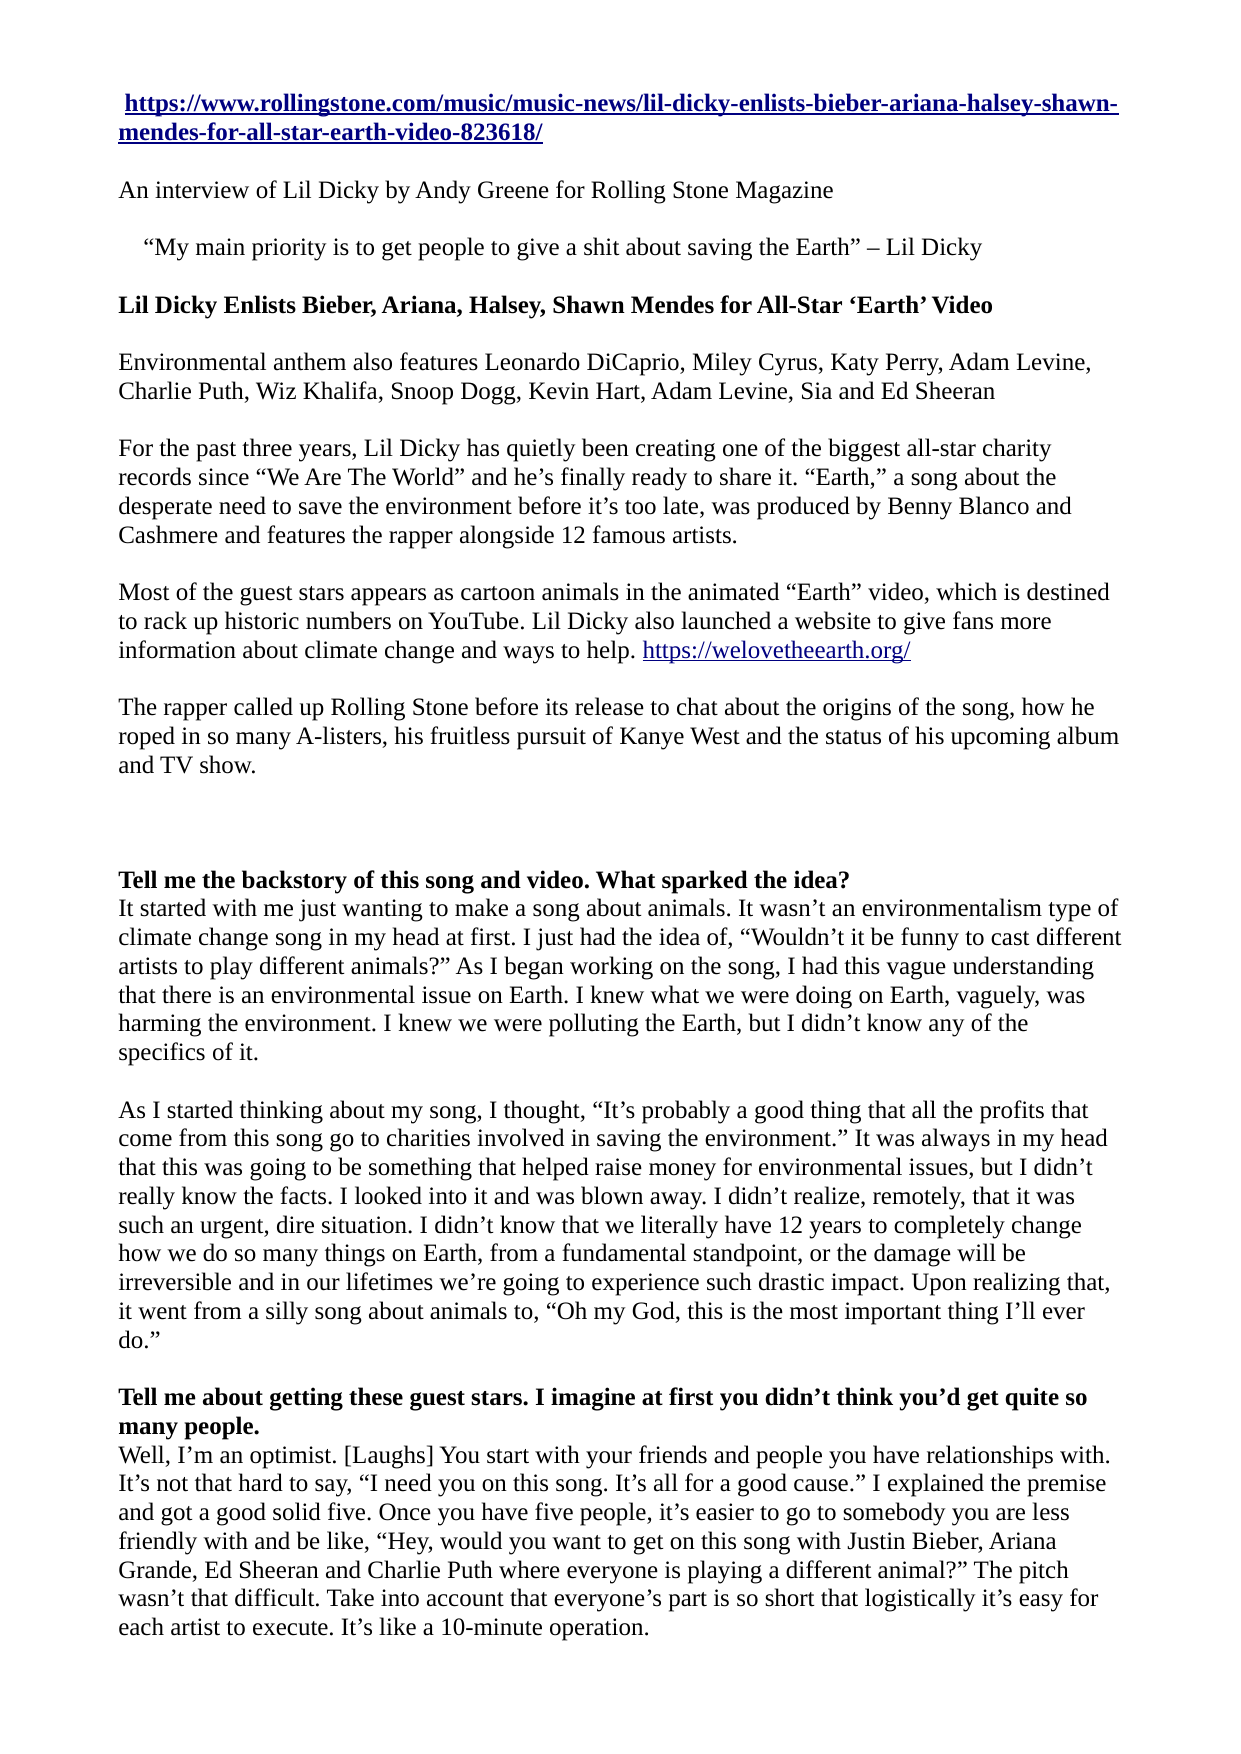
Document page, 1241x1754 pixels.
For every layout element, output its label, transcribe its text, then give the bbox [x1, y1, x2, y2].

text https://www.rollingstone.com/music/music-news/lil-dicky-enlists-bieber-ariana-halsey-shawn-mendes-for-all-star-earth-video-823618/ [118, 88, 1122, 146]
text Most of the guest stars appears as cartoon animals in the animated “Earth” video, which is destined to rack up historic numbers on YouTube. Lil Dicky also launched a website to give fans more information about climate change and ways to help. https://welovetheearth.org/ [118, 577, 1122, 663]
text Tell me the backstory of this song and video. What sparked the idea? [118, 865, 1122, 893]
text As I started thinking about my song, I thought, “It’s probably a good thing that all the profits that come from this song go to charities involved in saving the environment.” It was always in my head that this was going to be something that helped raise money for environmental issues, but I didn’t really know the facts. I looked into it and was blown away. I didn’t realize, remotely, that it was such an urgent, dire situation. I didn’t know that we literally have 12 years to completely change how we do so many things on Earth, from a fundamental standpoint, or the damage will be irreversible and in our lifetimes we’re going to experience such drastic impact. Upon realizing that, it went from a silly song about animals to, “Oh my God, this is the most important thing I’ll ever do.” [118, 1095, 1122, 1353]
text Lil Dicky Enlists Bieber, Ariana, Halsey, Shawn Mendes for All-Star ‘Earth’ Video [118, 290, 1122, 318]
text Tell me about getting these guest stars. I imagine at first you didn’t think you’d get quite so many people. [118, 1382, 1122, 1440]
text It started with me just wanting to make a song about animals. It wasn’t an environmentalism type of climate change song in my head at first. I just had the idea of, “Wouldn’t it be funny to cast different artists to play different animals?” As I began working on the song, I had this vague understanding that there is an environmental issue on Earth. I knew what we were doing on Earth, vaguely, was harming the environment. I knew we were polluting the Earth, but I didn’t know any of the specifics of it. [118, 893, 1122, 1066]
text Well, I’m an optimist. [Laughs] You start with your friends and people you have relationships with. It’s not that hard to say, “I need you on this song. It’s all for a good cause.” I explained the premise and got a good solid five. Once you have five people, it’s easier to go to somebody you are less friendly with and be like, “Hey, would you want to get on this song with Justin Bieber, Ariana Grande, Ed Sheeran and Charlie Puth where everyone is playing a different animal?” The pitch wasn’t that difficult. Take into account that everyone’s part is so short that logistically it’s easy for each artist to execute. It’s like a 10-minute operation. [118, 1440, 1122, 1641]
text For the past three years, Lil Dicky has quietly been creating one of the biggest all-star charity records since “We Are The World” and he’s finally ready to share it. “Earth,” a song about the desperate need to save the environment before it’s too late, was produced by Benny Blanco and Cashmere and features the rapper alongside 12 famous artists. [118, 433, 1122, 548]
text Environmental anthem also features Leonardo DiCaprio, Miley Cyrus, Katy Perry, Adam Levine, Charlie Puth, Wiz Khalifa, Snoop Dogg, Kevin Hart, Adam Levine, Sia and Ed Sheeran [118, 347, 1122, 405]
text “My main priority is to get people to give a shit about saving the Earth” – Lil Dicky [118, 232, 1122, 261]
text An interview of Lil Dicky by Andy Greene for Rolling Stone Magazine [118, 175, 1122, 203]
text The rapper called up Rolling Stone before its release to chat about the origins of the song, how he roped in so many A-listers, his fruitless pursuit of Kanye West and the status of his upcoming album and TV show. [118, 692, 1122, 778]
